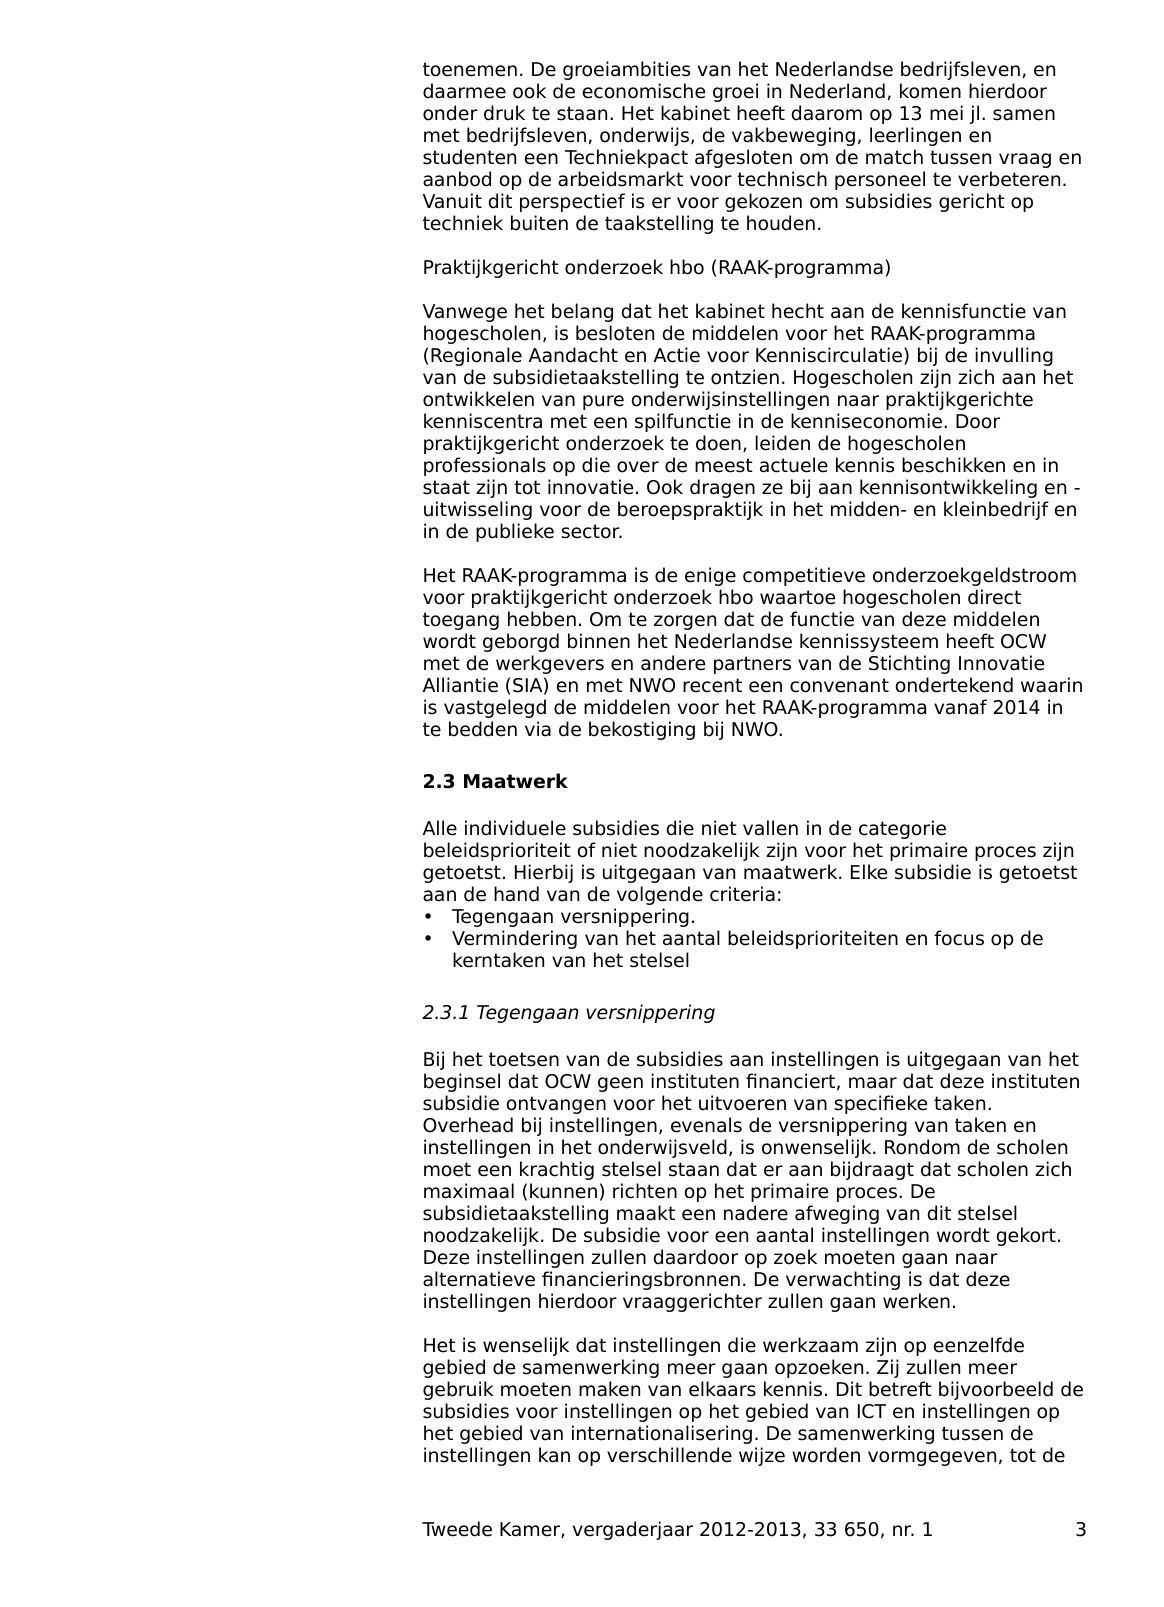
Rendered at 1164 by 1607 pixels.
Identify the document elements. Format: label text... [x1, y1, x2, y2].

text Het RAAK-programma is de enige competitieve onderzoekgeldstroom voor praktijkgericht onderzoek hbo waartoe hogescholen direct toegang hebben. Om te zorgen dat de functie van deze middelen wordt geborgd binnen het Nederlandse kennissysteem heeft OCW met de werkgevers en andere partners van de Stichting Innovatie Alliantie (SIA) en met NWO recent een convenant ondertekend waarin is vastgelegd de middelen voor het RAAK-programma vanaf 2014 in te bedden via de bekostiging bij NWO. [422, 565, 1087, 741]
text • Tegengaan versnippering. [422, 906, 1087, 928]
text Vanwege het belang dat het kabinet hecht aan de kennisfunctie van hogescholen, is besloten de middelen voor het RAAK-programma (Regionale Aandacht en Actie voor Kenniscirculatie) bij de invulling van de subsidietaakstelling te ontzien. Hogescholen zijn zich aan het ontwikkelen van pure onderwijsinstellingen naar praktijkgerichte kenniscentra met een spilfunctie in de kenniseconomie. Door praktijkgericht onderzoek te doen, leiden de hogescholen professionals op die over de meest actuele kennis beschikken en in staat zijn tot innovatie. Ook dragen ze bij aan kennisontwikkeling en -uitwisseling voor de beroepspraktijk in het midden- en kleinbedrijf en in de publieke sector. [422, 301, 1087, 543]
text Bij het toetsen van de subsidies aan instellingen is uitgegaan van het beginsel dat OCW geen instituten financiert, maar dat deze instituten subsidie ontvangen voor het uitvoeren van specifieke taken. Overhead bij instellingen, evenals de versnippering van taken en instellingen in het onderwijsveld, is onwenselijk. Rondom de scholen moet een krachtig stelsel staan dat er aan bijdraagt dat scholen zich maximaal (kunnen) richten op het primaire proces. De subsidietaakstelling maakt een nadere afweging van dit stelsel noodzakelijk. De subsidie voor een aantal instellingen wordt gekort. Deze instellingen zullen daardoor op zoek moeten gaan naar alternatieve financieringsbronnen. De verwachting is dat deze instellingen hierdoor vraaggerichter zullen gaan werken. [422, 1049, 1087, 1313]
subtitle 2.3.1 Tegengaan versnippering [422, 1002, 1087, 1024]
text Alle individuele subsidies die niet vallen in de categorie beleidsprioriteit of niet noodzakelijk zijn voor het primaire proces zijn getoetst. Hierbij is uitgegaan van maatwerk. Elke subsidie is getoetst aan de hand van de volgende criteria: [422, 818, 1087, 906]
text Het is wenselijk dat instellingen die werkzaam zijn op eenzelfde gebied de samenwerking meer gaan opzoeken. Zij zullen meer gebruik moeten maken van elkaars kennis. Dit betreft bijvoorbeeld de subsidies voor instellingen op het gebied van ICT en instellingen op het gebied van internationalisering. De samenwerking tussen de instellingen kan op verschillende wijze worden vormgegeven, tot de [422, 1335, 1087, 1467]
text • Vermindering van het aantal beleidsprioriteiten en focus op de kerntaken van het stelsel [422, 928, 1087, 972]
subtitle 2.3 Maatwerk [422, 771, 1087, 793]
text toenemen. De groeiambities van het Nederlandse bedrijfsleven, en daarmee ook de economische groei in Nederland, komen hierdoor onder druk te staan. Het kabinet heeft daarom op 13 mei jl. samen met bedrijfsleven, onderwijs, de vakbeweging, leerlingen en studenten een Techniekpact afgesloten om de match tussen vraag en aanbod op de arbeidsmarkt voor technisch personeel te verbeteren. Vanuit dit perspectief is er voor gekozen om subsidies gericht op techniek buiten de taakstelling te houden. [422, 59, 1087, 235]
subtitle Praktijkgericht onderzoek hbo (RAAK-programma) [422, 257, 1087, 279]
